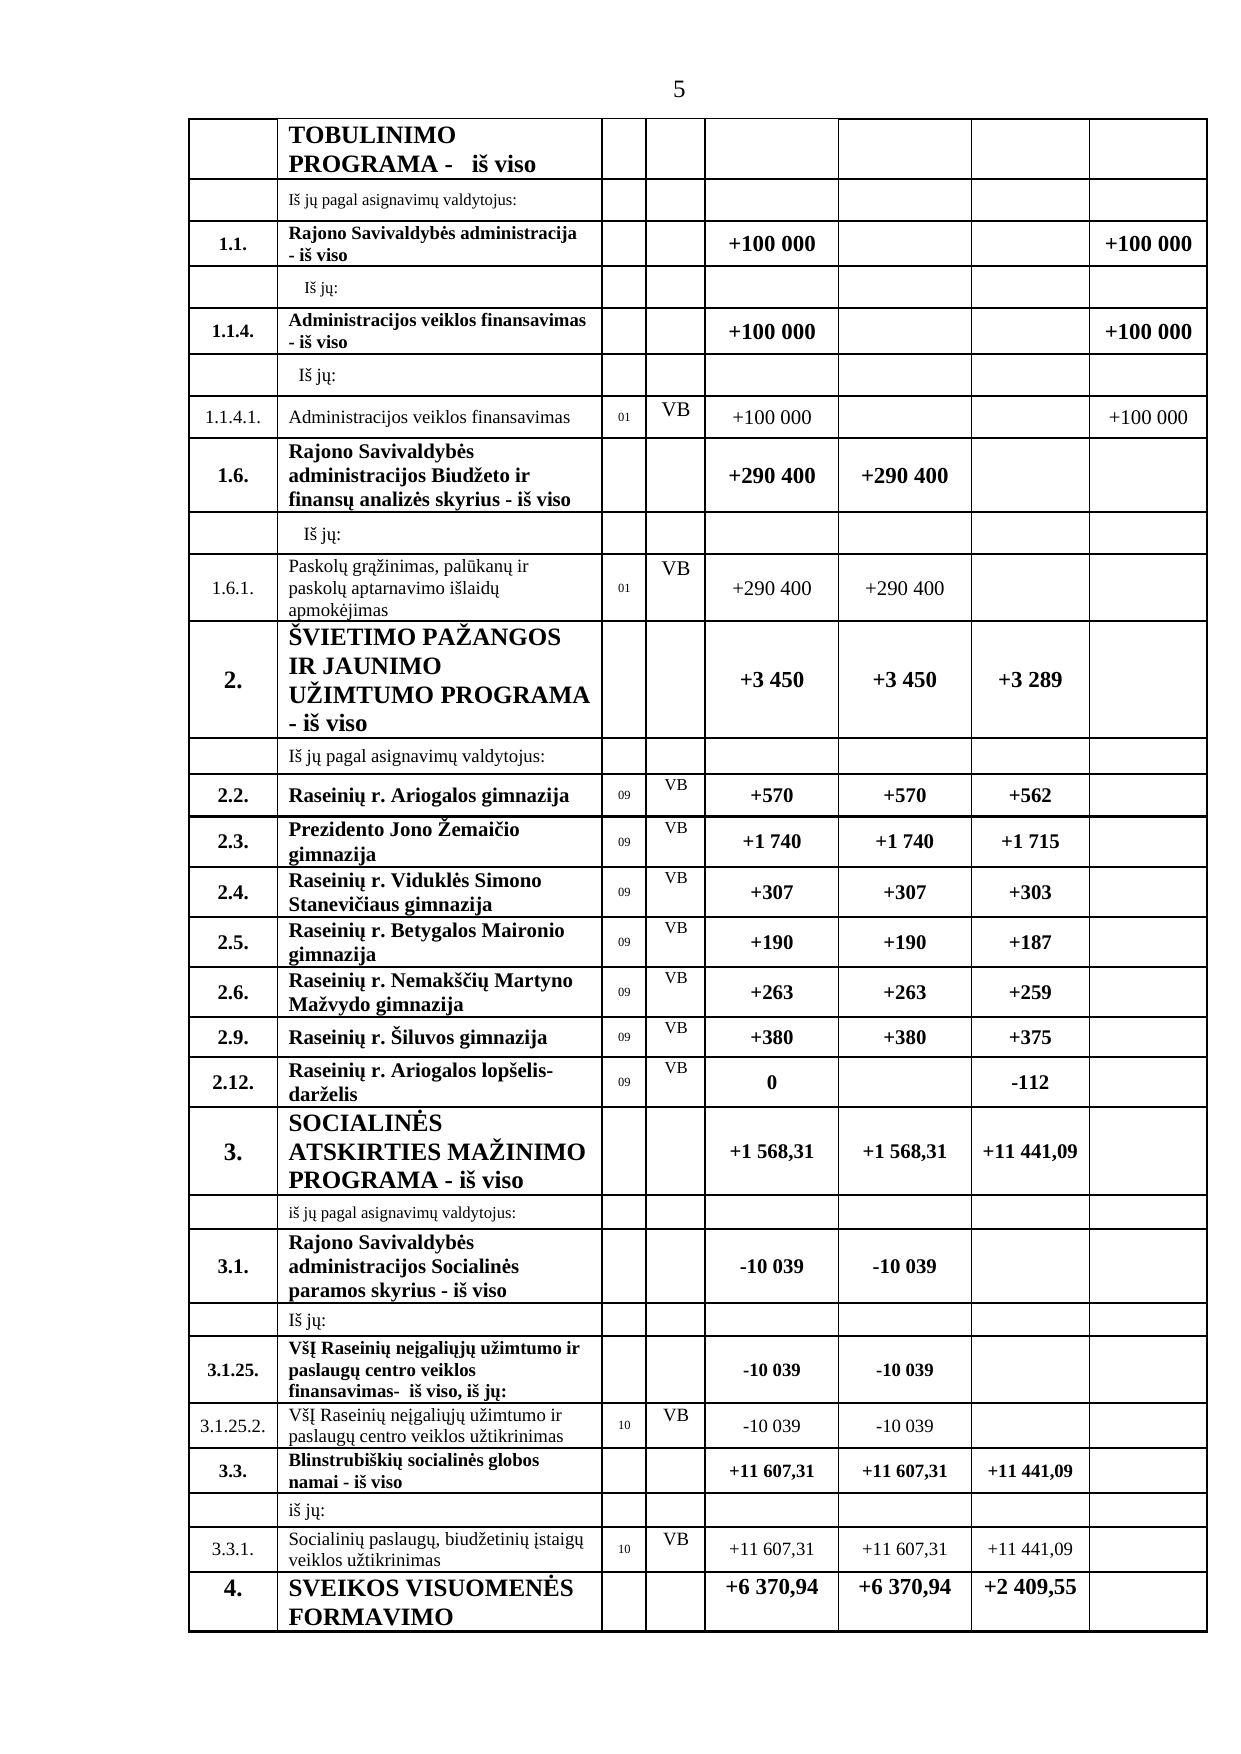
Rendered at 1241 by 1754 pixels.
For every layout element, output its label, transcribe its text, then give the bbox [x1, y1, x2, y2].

table_cell [603, 1337, 645, 1402]
table_cell Socialinių paslaugų, biudžetinių įstaigų veiklos užtikrinimas [278, 1528, 601, 1571]
table_cell [839, 355, 971, 395]
table_cell 09 [603, 968, 645, 1016]
table_cell [190, 355, 277, 395]
table_cell [647, 1196, 704, 1228]
table_cell +570 [839, 775, 971, 815]
table_cell [647, 119, 704, 178]
table_cell 10 [603, 1404, 645, 1447]
table_cell 09 [603, 775, 645, 815]
table_cell [647, 1108, 704, 1194]
table_cell [190, 1304, 277, 1335]
table_cell [1090, 1196, 1206, 1228]
table_cell [190, 180, 277, 220]
table_cell [603, 1196, 645, 1228]
table_cell +1 740 [839, 818, 971, 866]
table_cell 3.1.25.2. [190, 1404, 277, 1447]
table_cell [647, 622, 704, 737]
table_cell [1090, 868, 1206, 916]
table_cell 09 [603, 918, 645, 966]
table_cell +263 [706, 968, 838, 1016]
table_cell [1090, 1404, 1206, 1447]
table_cell SVEIKOS VISUOMENĖS FORMAVIMO [278, 1573, 601, 1630]
table_cell [1090, 120, 1206, 178]
table_cell VšĮ Raseinių neįgaliųjų užimtumo ir paslaugų centro veiklos užtikrinimas [278, 1404, 601, 1447]
table_cell [839, 120, 971, 178]
table_cell +190 [706, 918, 838, 966]
table_cell [972, 1304, 1089, 1335]
table_cell [706, 1196, 838, 1228]
table_cell +11 607,31 [706, 1528, 838, 1571]
table_cell [1090, 513, 1206, 553]
table_cell Raseinių r. Betygalos Maironio gimnazija [278, 918, 601, 966]
table_cell [647, 439, 704, 511]
table_cell [972, 439, 1089, 511]
table_cell [1090, 1058, 1206, 1106]
table_cell +380 [839, 1018, 971, 1056]
table_cell [972, 180, 1089, 220]
table_cell [706, 513, 838, 553]
table_cell [706, 267, 838, 307]
table_cell Iš jų pagal asignavimų valdytojus: [278, 180, 601, 220]
table_cell [1090, 1528, 1206, 1571]
table_cell [603, 1230, 645, 1302]
table_cell [647, 513, 704, 553]
table_cell -112 [972, 1058, 1089, 1106]
table_cell [839, 222, 971, 265]
table_cell +290 400 [706, 439, 838, 511]
table_cell Administracijos veiklos finansavimas [278, 397, 601, 437]
table_cell +1 715 [972, 818, 1089, 866]
table_cell VB [647, 918, 704, 966]
table_cell [190, 1196, 277, 1228]
table_cell 09 [603, 868, 645, 916]
table_cell [603, 309, 645, 352]
table_cell [1090, 818, 1206, 866]
table_cell [972, 267, 1089, 307]
table_cell +380 [706, 1018, 838, 1056]
table_cell +11 607,31 [839, 1528, 971, 1571]
table_cell Rajono Savivaldybės administracijos Socialinės paramos skyrius - iš viso [278, 1230, 601, 1302]
table_cell 3.3.1. [190, 1528, 277, 1571]
table_cell 1.1.4.1. [190, 397, 277, 437]
table_cell [647, 222, 704, 265]
table_cell VB [647, 818, 704, 866]
table_cell +100 000 [706, 309, 838, 352]
table_cell +3 450 [839, 622, 971, 737]
table_cell -10 039 [706, 1230, 838, 1302]
table_cell VB [647, 1018, 704, 1056]
table_cell [190, 739, 277, 773]
table_cell -10 039 [706, 1404, 838, 1447]
table_cell +11 441,09 [972, 1528, 1089, 1571]
table_cell [839, 309, 971, 352]
table_cell 2.6. [190, 968, 277, 1016]
table_cell [647, 1304, 704, 1335]
table_cell [972, 120, 1089, 178]
table_cell [1090, 622, 1206, 737]
table_cell [972, 309, 1089, 352]
table_cell [190, 1494, 277, 1526]
table_cell VB [647, 868, 704, 916]
table_cell [647, 267, 704, 307]
table_cell +6 370,94 [839, 1573, 971, 1630]
table_cell +1 568,31 [706, 1108, 838, 1194]
table_cell [839, 1058, 971, 1106]
table_cell -10 039 [839, 1404, 971, 1447]
table_cell [647, 1449, 704, 1492]
table_cell [603, 439, 645, 511]
table_cell [647, 1494, 704, 1526]
table_cell +11 441,09 [972, 1449, 1089, 1492]
table_cell [1090, 918, 1206, 966]
table_cell +3 289 [972, 622, 1089, 737]
table_cell [1090, 1304, 1206, 1335]
table_cell [972, 1404, 1089, 1447]
table_cell -10 039 [839, 1230, 971, 1302]
table_cell [972, 1230, 1089, 1302]
table_cell Iš jų pagal asignavimų valdytojus: [278, 739, 601, 773]
table_cell +100 000 [1090, 309, 1206, 352]
table_cell Paskolų grąžinimas, palūkanų ir paskolų aptarnavimo išlaidų apmokėjimas [278, 555, 601, 620]
table_cell [1090, 739, 1206, 773]
table_cell [972, 1337, 1089, 1402]
table_cell Rajono Savivaldybės administracija - iš viso [278, 222, 601, 265]
table_cell +190 [839, 918, 971, 966]
table_cell [647, 309, 704, 352]
table_cell 1.1.4. [190, 309, 277, 352]
table_cell +562 [972, 775, 1089, 815]
table_cell +6 370,94 [706, 1573, 838, 1630]
table_cell [603, 1494, 645, 1526]
table_cell Blinstrubiškių socialinės globos namai - iš viso [278, 1449, 601, 1492]
table_cell +570 [706, 775, 838, 815]
table_cell +11 441,09 [972, 1108, 1089, 1194]
table_cell Prezidento Jono Žemaičio gimnazija [278, 818, 601, 866]
table_cell 2.12. [190, 1058, 277, 1106]
table_cell [1090, 439, 1206, 511]
table_cell [647, 355, 704, 395]
table_cell [706, 119, 838, 178]
table_cell [972, 739, 1089, 773]
table_cell [1090, 555, 1206, 620]
table_cell [603, 355, 645, 395]
table_cell VB [647, 555, 704, 620]
table_cell Raseinių r. Viduklės Simono Stanevičiaus gimnazija [278, 868, 601, 916]
table_cell [839, 397, 971, 437]
table_cell +290 400 [839, 439, 971, 511]
table_cell [972, 1494, 1089, 1526]
table_cell [706, 1304, 838, 1335]
table_cell [839, 1196, 971, 1228]
table_cell -10 039 [706, 1337, 838, 1402]
table_cell 1.6.1. [190, 555, 277, 620]
table_cell SOCIALINĖS ATSKIRTIES MAŽINIMO PROGRAMA - iš viso [278, 1108, 601, 1194]
table_cell [603, 622, 645, 737]
table_cell [706, 1494, 838, 1526]
table_cell [603, 1108, 645, 1194]
table_cell 01 [603, 397, 645, 437]
table_cell [647, 739, 704, 773]
table_cell Iš jų: [278, 267, 601, 307]
table_cell [1090, 775, 1206, 815]
table_cell [1090, 1108, 1206, 1194]
table_cell 2.3. [190, 818, 277, 866]
table_cell [603, 119, 645, 178]
table_cell 0 [706, 1058, 838, 1106]
table_cell [972, 222, 1089, 265]
table_cell [839, 739, 971, 773]
table_cell [647, 180, 704, 220]
table_cell [972, 355, 1089, 395]
table_cell 09 [603, 1018, 645, 1056]
table_cell 4. [190, 1573, 277, 1630]
table_cell [603, 1573, 645, 1630]
table_cell [839, 1494, 971, 1526]
table_cell +100 000 [1090, 397, 1206, 437]
table_cell iš jų pagal asignavimų valdytojus: [278, 1196, 601, 1228]
table_cell Rajono Savivaldybės administracijos Biudžeto ir finansų analizės skyrius - iš viso [278, 439, 601, 511]
table_cell 01 [603, 555, 645, 620]
table_cell TOBULINIMO PROGRAMA - iš viso [278, 119, 601, 178]
table_cell Raseinių r. Nemakščių Martyno Mažvydo gimnazija [278, 968, 601, 1016]
table_cell +307 [839, 868, 971, 916]
table_cell [603, 180, 645, 220]
table_cell Iš jų: [278, 1304, 601, 1335]
table_cell VB [647, 1058, 704, 1106]
table_cell [190, 513, 277, 553]
table_cell Administracijos veiklos finansavimas - iš viso [278, 309, 601, 352]
table_cell [603, 1449, 645, 1492]
table_cell 09 [603, 818, 645, 866]
table_cell [603, 739, 645, 773]
table_cell [647, 1230, 704, 1302]
table_cell +100 000 [706, 222, 838, 265]
table_cell [972, 513, 1089, 553]
table_cell [1090, 1230, 1206, 1302]
table_cell [972, 397, 1089, 437]
table_cell [603, 267, 645, 307]
table_cell 3.1. [190, 1230, 277, 1302]
table_cell [603, 1304, 645, 1335]
table_cell ŠVIETIMO PAŽANGOS IR JAUNIMO UŽIMTUMO PROGRAMA - iš viso [278, 622, 601, 737]
table_cell [839, 180, 971, 220]
table_cell VB [647, 1528, 704, 1571]
table_cell iš jų: [278, 1494, 601, 1526]
table_cell [972, 1196, 1089, 1228]
table_cell VB [647, 775, 704, 815]
table_cell 2.5. [190, 918, 277, 966]
table_cell 3.1.25. [190, 1337, 277, 1402]
table_cell [1090, 1018, 1206, 1056]
table_cell 3.3. [190, 1449, 277, 1492]
table_cell 10 [603, 1528, 645, 1571]
table_cell 2.2. [190, 775, 277, 815]
table_cell VB [647, 1404, 704, 1447]
table_cell [972, 555, 1089, 620]
table_cell +290 400 [839, 555, 971, 620]
table_cell Raseinių r. Ariogalos lopšelis- darželis [278, 1058, 601, 1106]
table_cell [1090, 1449, 1206, 1492]
table_cell 09 [603, 1058, 645, 1106]
table_cell [706, 739, 838, 773]
table_cell [839, 1304, 971, 1335]
table_cell -10 039 [839, 1337, 971, 1402]
table_cell 1.6. [190, 439, 277, 511]
table_cell +2 409,55 [972, 1573, 1089, 1630]
table_cell +100 000 [706, 397, 838, 437]
table_cell VšĮ Raseinių neįgaliųjų užimtumo ir paslaugų centro veiklos finansavimas- iš viso, iš jų: [278, 1337, 601, 1402]
table_cell [1090, 355, 1206, 395]
table_cell [706, 355, 838, 395]
table_cell +263 [839, 968, 971, 1016]
table_cell 2.9. [190, 1018, 277, 1056]
table_cell [1090, 1573, 1206, 1630]
table_cell [839, 267, 971, 307]
table_cell Raseinių r. Šiluvos gimnazija [278, 1018, 601, 1056]
table_cell 3. [190, 1108, 277, 1194]
table_cell Raseinių r. Ariogalos gimnazija [278, 775, 601, 815]
table_cell [190, 120, 277, 178]
table_cell [190, 267, 277, 307]
table_cell [839, 513, 971, 553]
table_cell Iš jų: [278, 513, 601, 553]
table_cell [1090, 1494, 1206, 1526]
table_cell +3 450 [706, 622, 838, 737]
table_cell Iš jų: [278, 355, 601, 395]
table_cell [1090, 1337, 1206, 1402]
table_cell [647, 1573, 704, 1630]
table_cell +375 [972, 1018, 1089, 1056]
table_cell +100 000 [1090, 222, 1206, 265]
table_cell [1090, 180, 1206, 220]
table_cell +11 607,31 [706, 1449, 838, 1492]
table_cell VB [647, 397, 704, 437]
table_cell +290 400 [706, 555, 838, 620]
table_cell +187 [972, 918, 1089, 966]
table_cell [706, 180, 838, 220]
table_cell [647, 1337, 704, 1402]
table_cell +1 740 [706, 818, 838, 866]
table_cell [603, 513, 645, 553]
table_cell VB [647, 968, 704, 1016]
table_cell 2.4. [190, 868, 277, 916]
table_cell +303 [972, 868, 1089, 916]
table_cell +11 607,31 [839, 1449, 971, 1492]
table_cell 2. [190, 622, 277, 737]
table_cell +307 [706, 868, 838, 916]
table_cell [603, 222, 645, 265]
table_cell [1090, 968, 1206, 1016]
table_cell +259 [972, 968, 1089, 1016]
table_cell 1.1. [190, 222, 277, 265]
table_cell [1090, 267, 1206, 307]
table_cell +1 568,31 [839, 1108, 971, 1194]
